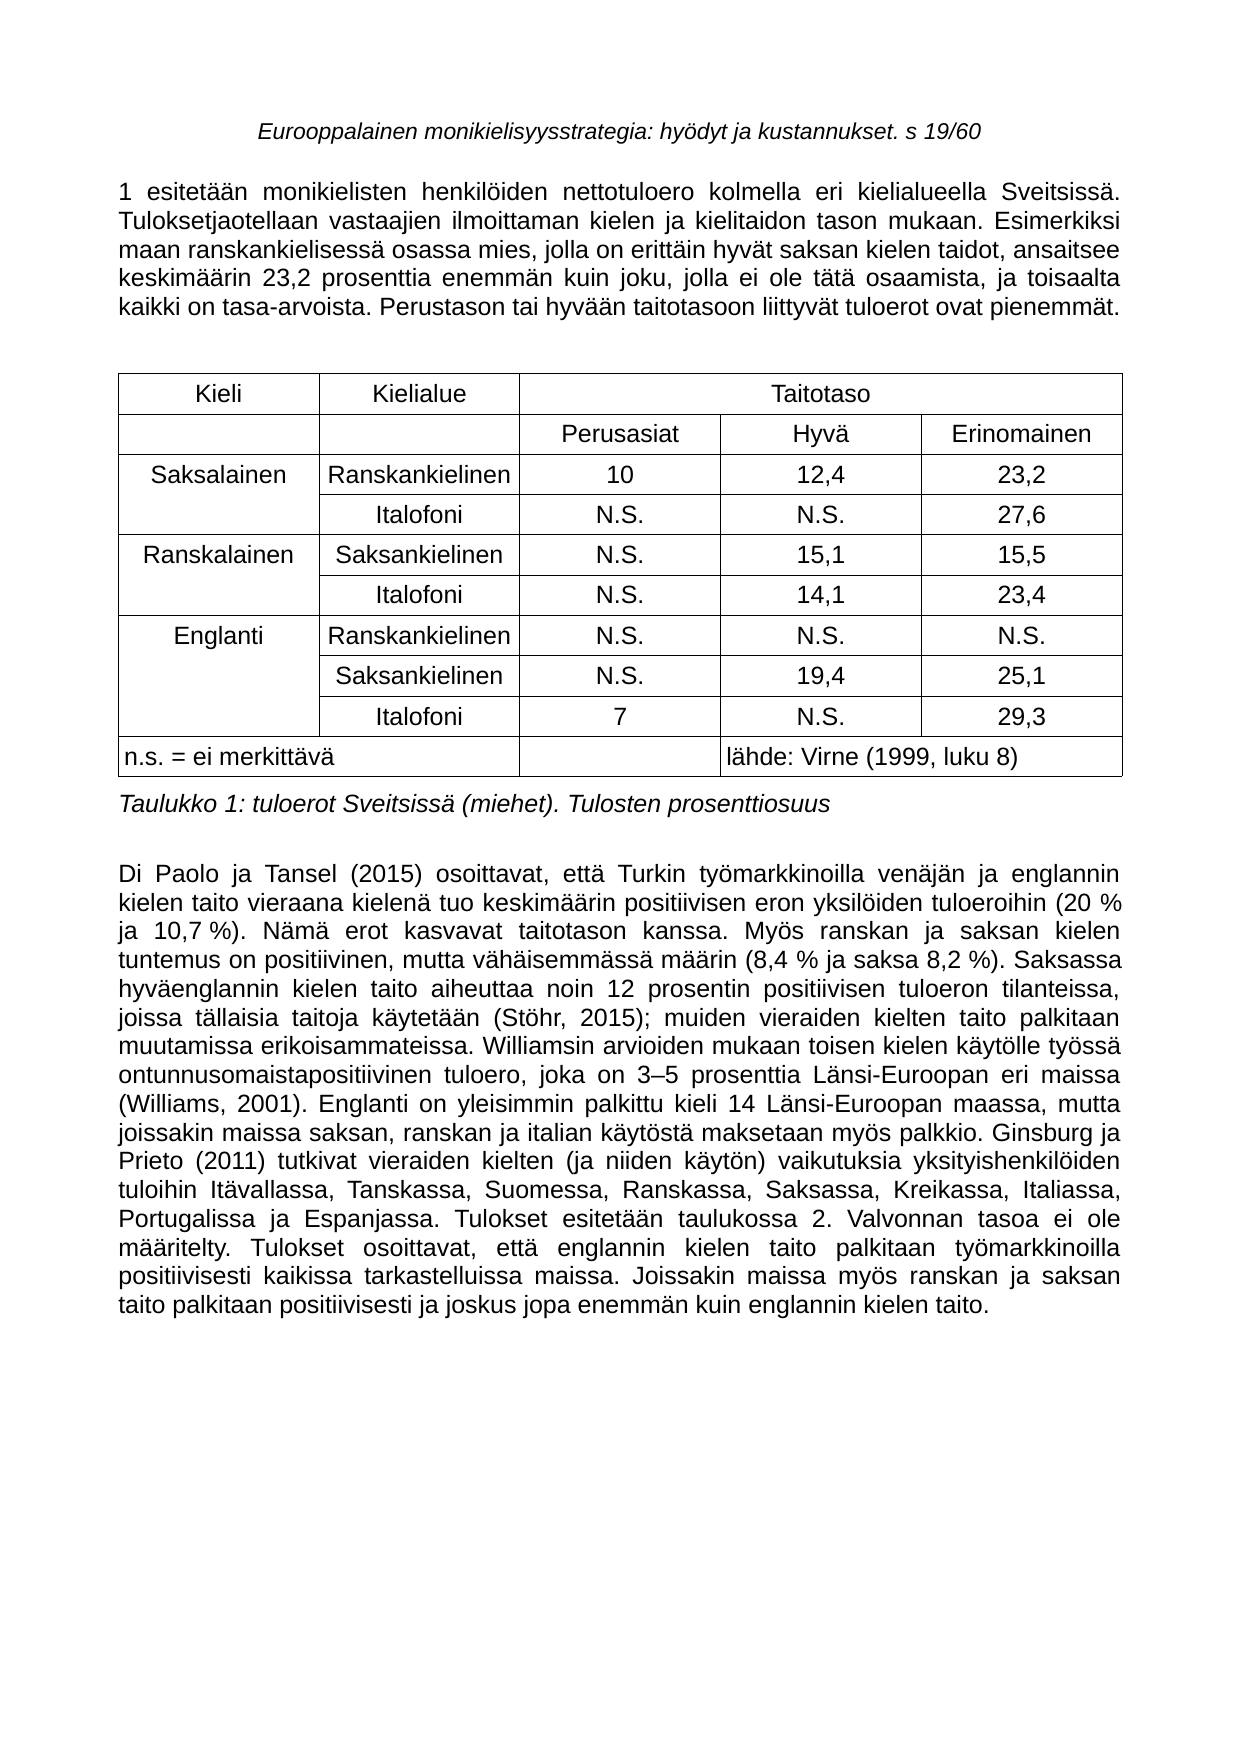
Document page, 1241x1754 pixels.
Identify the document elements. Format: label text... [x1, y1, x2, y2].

table_cell N.S. [520, 495, 720, 534]
table_cell N.S. [721, 697, 921, 736]
table_cell Italofoni [320, 495, 519, 534]
table_cell N.S. [520, 616, 720, 655]
table_cell 27,6 [922, 495, 1122, 534]
table_cell Erinomainen [922, 415, 1122, 454]
table_cell Hyvä [721, 415, 921, 454]
table_cell 15,5 [922, 535, 1122, 575]
table_header Kieli [119, 374, 319, 413]
table_cell Ranskalainen [119, 535, 319, 615]
table_cell [119, 415, 319, 454]
table_cell 23,2 [922, 455, 1122, 494]
table_cell lähde: Virne (1999, luku 8) [721, 737, 1122, 776]
table_cell 7 [520, 697, 720, 736]
text 1 esitetään monikielisten henkilöiden nettotuloero kolmella eri kielialueella Sveitsissä. Tuloksetjaotellaan vastaajien ilmoittaman kielen ja kielitaidon tason mukaan. Esimerkiksi maan ranskankielisessä osassa mies, jolla on erittäin hyvät saksan kielen taidot, ansaitsee keskimäärin 23,2 prosenttia enemmän kuin joku, jolla ei ole tätä osaamista, ja toisaalta kaikki on tasa-arvoista. Perustason tai hyvään taitotasoon liittyvät tuloerot ovat pienemmät. [118, 177, 1122, 321]
table_cell N.S. [520, 576, 720, 615]
table_cell 10 [520, 455, 720, 494]
table_cell Italofoni [320, 697, 519, 736]
table_cell 25,1 [922, 656, 1122, 696]
table_cell 29,3 [922, 697, 1122, 736]
table_cell Saksalainen [119, 455, 319, 534]
table_cell N.S. [721, 495, 921, 534]
table_cell Englanti [119, 616, 319, 736]
table_cell 19,4 [721, 656, 921, 696]
table_cell N.S. [520, 656, 720, 696]
table_header Taitotaso [520, 374, 1122, 413]
table_cell N.S. [520, 535, 720, 575]
table_cell [520, 737, 720, 776]
text Di Paolo ja Tansel (2015) osoittavat, että Turkin työmarkkinoilla venäjän ja englannin kielen taito vieraana kielenä tuo keskimäärin positiivisen eron yksilöiden tuloeroihin (20 % ja 10,7 %). Nämä erot kasvavat taitotason kanssa. Myös ranskan ja saksan kielen tuntemus on positiivinen, mutta vähäisemmässä määrin (8,4 % ja saksa 8,2 %). Saksassa hyväenglannin kielen taito aiheuttaa noin 12 prosentin positiivisen tuloeron tilanteissa, joissa tällaisia taitoja käytetään (Stöhr, 2015); muiden vieraiden kielten taito palkitaan muutamissa erikoisammateissa. Williamsin arvioiden mukaan toisen kielen käytölle työssä ontunnusomaistapositiivinen tuloero, joka on 3–5 prosenttia Länsi-Euroopan eri maissa (Williams, 2001). Englanti on yleisimmin palkittu kieli 14 Länsi-Euroopan maassa, mutta joissakin maissa saksan, ranskan ja italian käytöstä maksetaan myös palkkio. Ginsburg ja Prieto (2011) tutkivat vieraiden kielten (ja niiden käytön) vaikutuksia yksityishenkilöiden tuloihin Itävallassa, Tanskassa, Suomessa, Ranskassa, Saksassa, Kreikassa, Italiassa, Portugalissa ja Espanjassa. Tulokset esitetään taulukossa 2. Valvonnan tasoa ei ole määritelty. Tulokset osoittavat, että englannin kielen taito palkitaan työmarkkinoilla positiivisesti kaikissa tarkastelluissa maissa. Joissakin maissa myös ranskan ja saksan taito palkitaan positiivisesti ja joskus jopa enemmän kuin englannin kielen taito. [118, 859, 1122, 1319]
table_cell n.s. = ei merkittävä [119, 737, 519, 776]
table_cell Italofoni [320, 576, 519, 615]
table_cell 12,4 [721, 455, 921, 494]
table_cell 15,1 [721, 535, 921, 575]
table_cell Saksankielinen [320, 656, 519, 696]
table_cell N.S. [721, 616, 921, 655]
table_cell N.S. [922, 616, 1122, 655]
table_header Kielialue [320, 374, 519, 413]
table_cell [320, 415, 519, 454]
table_cell 14,1 [721, 576, 921, 615]
text Taulukko 1: tuloerot Sveitsissä (miehet). Tulosten prosenttiosuus [118, 789, 1122, 818]
table_cell 23,4 [922, 576, 1122, 615]
table_cell Ranskankielinen [320, 455, 519, 494]
table_cell Ranskankielinen [320, 616, 519, 655]
table_cell Perusasiat [520, 415, 720, 454]
table_cell Saksankielinen [320, 535, 519, 575]
